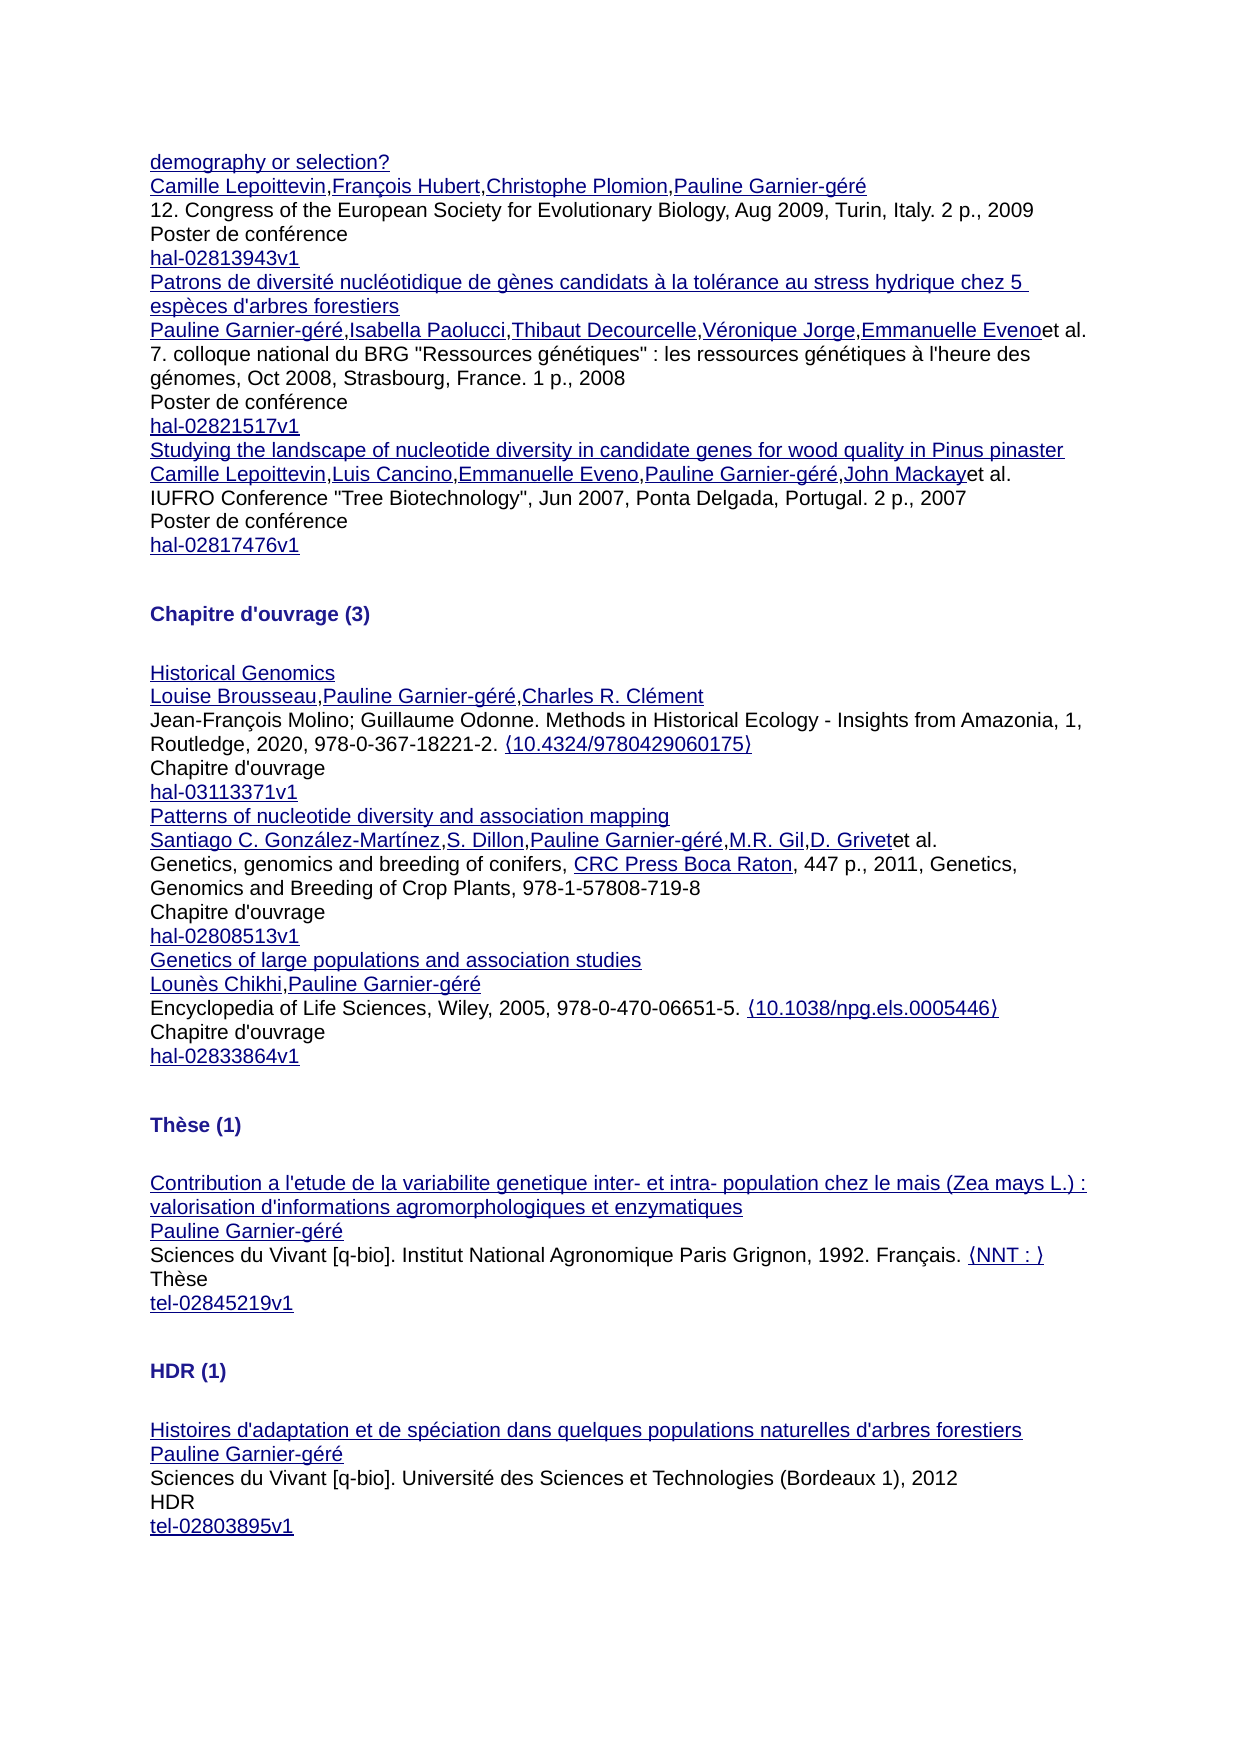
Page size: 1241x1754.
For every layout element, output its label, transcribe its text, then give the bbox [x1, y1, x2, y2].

table_cell Can nucleotide diversity patterns in Pinus pinaster lignification transcription factors be explained by demography or selection? Camille Lepoittevin,François Hubert,Christophe Plomion,Pauline Garnier‐géré 12. Congress of the European Society for Evolutionary Biology, Aug 2009, Turin, Italy. 2 p., 2009 Poster de conférence hal-02813943v1 [150, 150, 1090, 270]
subtitle Chapitre d'ouvrage (3) [150, 602, 1090, 626]
subtitle Thèse (1) [150, 1112, 1090, 1136]
table_header Contribution a l'etude de la variabilite genetique inter- et intra- population chez le mais (Zea mays L.) : valorisation d'informations agromorphologiques et enzymatiques Pauline Garnier‐géré Sciences du Vivant [q-bio]. Institut National Agronomique Paris Grignon, 1992. Français. ⟨NNT : ⟩ Thèse tel-02845219v1 [150, 1171, 1090, 1314]
table_cell Patrons de diversité nucléotidique de gènes candidats à la tolérance au stress hydrique chez 5 espèces d'arbres forestiers Pauline Garnier‐géré,Isabella Paolucci,Thibaut Decourcelle,Véronique Jorge,Emmanuelle Evenoet al. 7. colloque national du BRG "Ressources génétiques" : les ressources génétiques à l'heure des génomes, Oct 2008, Strasbourg, France. 1 p., 2008 Poster de conférence hal-02821517v1 [150, 270, 1090, 437]
table_cell Studying the landscape of nucleotide diversity in candidate genes for wood quality in Pinus pinaster Camille Lepoittevin,Luis Cancino,Emmanuelle Eveno,Pauline Garnier‐géré,John Mackayet al. IUFRO Conference "Tree Biotechnology", Jun 2007, Ponta Delgada, Portugal. 2 p., 2007 Poster de conférence hal-02817476v1 [150, 438, 1090, 557]
subtitle HDR (1) [150, 1359, 1090, 1383]
table_header Historical Genomics Louise Brousseau,Pauline Garnier‐géré,Charles R. Clément Jean-François Molino; Guillaume Odonne. Methods in Historical Ecology - Insights from Amazonia, 1, Routledge, 2020, 978-0-367-18221-2. ⟨10.4324/9780429060175⟩ Chapitre d'ouvrage hal-03113371v1 [150, 660, 1090, 804]
table_cell Genetics of large populations and association studies Lounès Chikhi,Pauline Garnier‐géré Encyclopedia of Life Sciences, Wiley, 2005, 978-0-470-06651-5. ⟨10.1038/npg.els.0005446⟩ Chapitre d'ouvrage hal-02833864v1 [150, 948, 1090, 1068]
table_header Histoires d'adaptation et de spéciation dans quelques populations naturelles d'arbres forestiers Pauline Garnier‐géré Sciences du Vivant [q-bio]. Université des Sciences et Technologies (Bordeaux 1), 2012 HDR tel-02803895v1 [150, 1418, 1090, 1537]
table_cell Patterns of nucleotide diversity and association mapping Santiago C. González-Martínez,S. Dillon,Pauline Garnier‐géré,M.R. Gil,D. Grivetet al. Genetics, genomics and breeding of conifers, CRC Press Boca Raton, 447 p., 2011, Genetics, Genomics and Breeding of Crop Plants, 978-1-57808-719-8 Chapitre d'ouvrage hal-02808513v1 [150, 804, 1090, 948]
